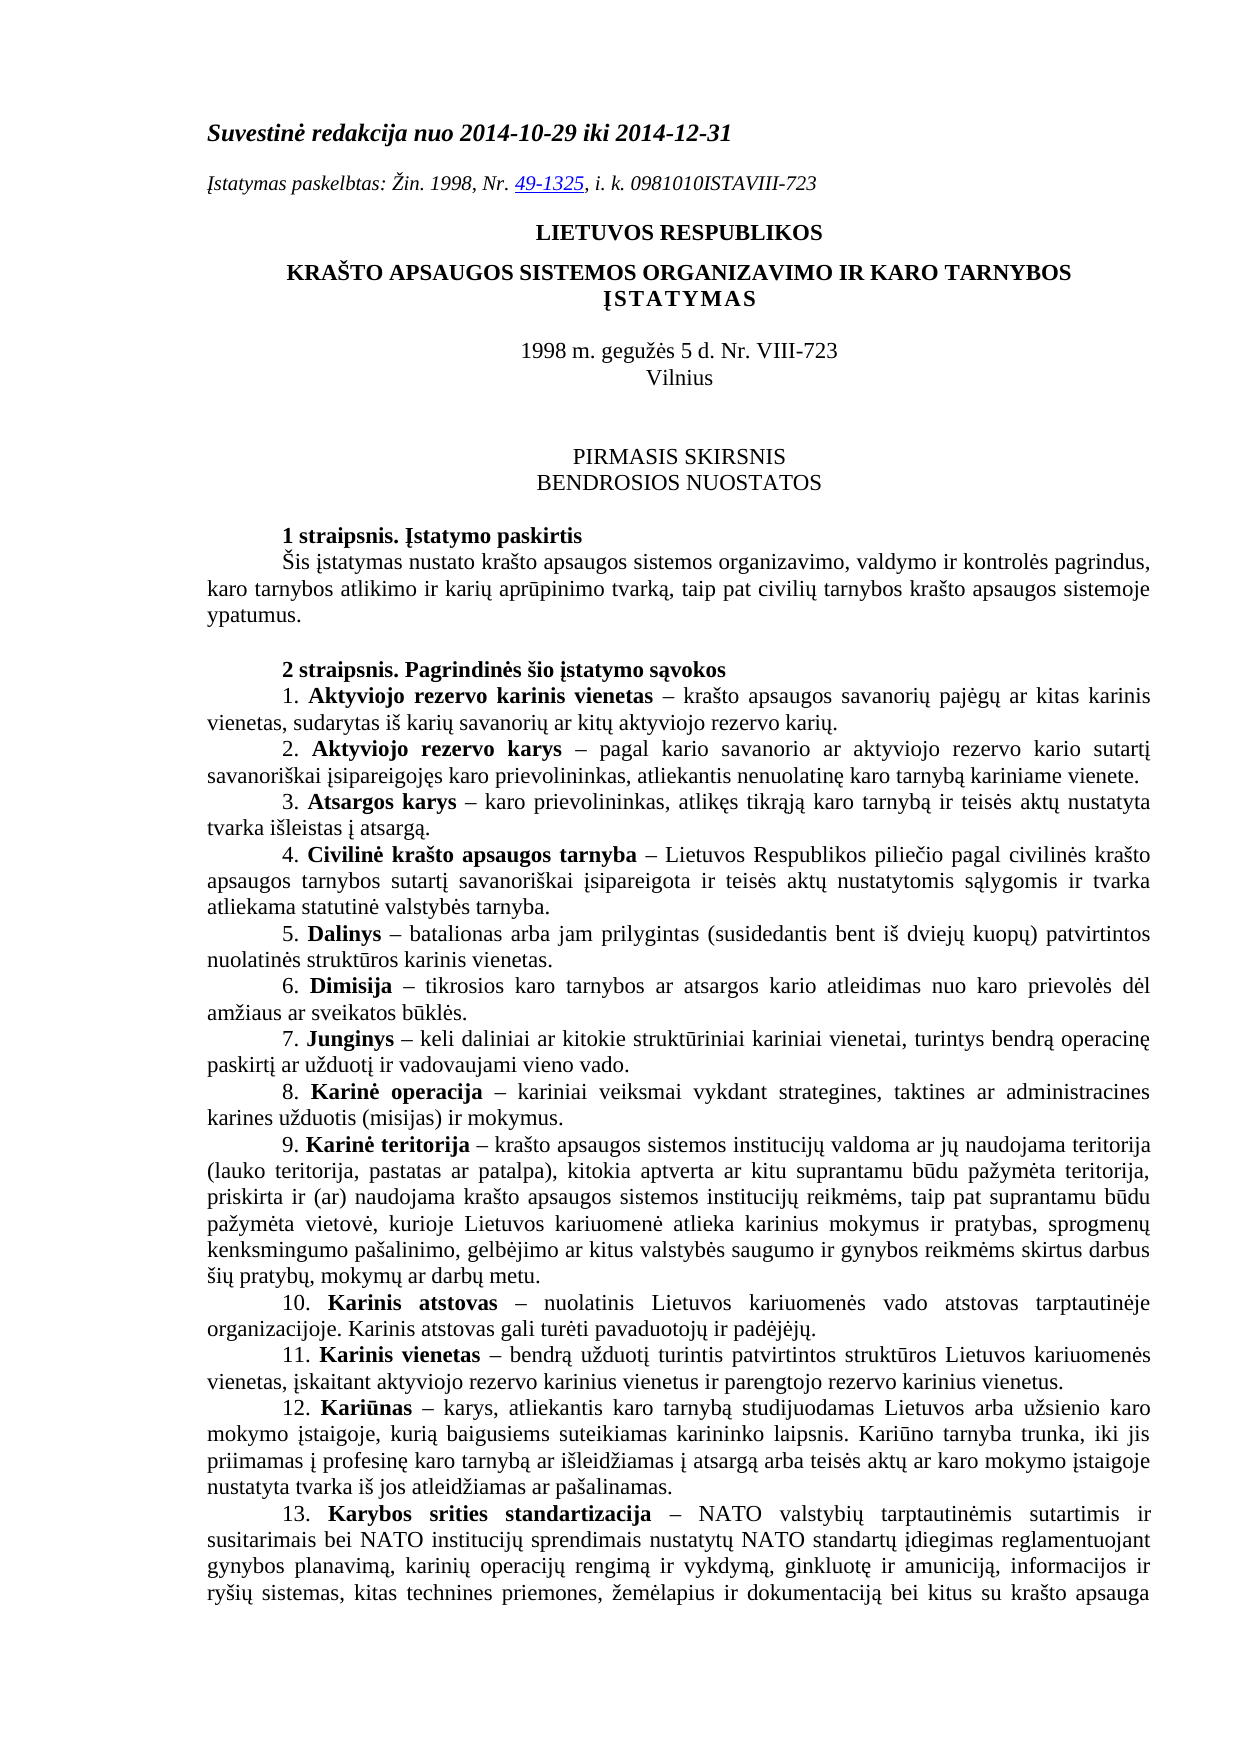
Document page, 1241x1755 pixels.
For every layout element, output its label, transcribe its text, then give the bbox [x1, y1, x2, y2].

text 7. Junginys – keli daliniai ar kitokie struktūriniai kariniai vienetai, turintys bendrą operacinę paskirtį ar užduotį ir vadovaujami vieno vado. [207, 1025, 1152, 1078]
text 8. Karinė operacija – kariniai veiksmai vykdant strategines, taktines ar administracines karines užduotis (misijas) ir mokymus. [207, 1078, 1152, 1131]
text PIRMASIS SKIRSNIS [207, 443, 1152, 469]
text BENDROSIOS NUOSTATOS [207, 469, 1152, 496]
text LIETUVOS RESPUBLIKOS [207, 219, 1152, 245]
text 9. Karinė teritorija – krašto apsaugos sistemos institucijų valdoma ar jų naudojama teritorija (lauko teritorija, pastatas ar patalpa), kitokia aptverta ar kitu suprantamu būdu pažymėta teritorija, priskirta ir (ar) naudojama krašto apsaugos sistemos institucijų reikmėms, taip pat suprantamu būdu pažymėta vietovė, kurioje Lietuvos kariuomenė atlieka karinius mokymus ir pratybas, sprogmenų kenksmingumo pašalinimo, gelbėjimo ar kitus valstybės saugumo ir gynybos reikmėms skirtus darbus šių pratybų, mokymų ar darbų metu. [207, 1131, 1152, 1289]
text Įstatymas paskelbtas: Žin. 1998, Nr. 49-1325, i. k. 0981010ISTAVIII-723 [207, 171, 1152, 195]
text 1998 m. gegužės 5 d. Nr. VIII-723 Vilnius [207, 338, 1152, 390]
text KRAŠTO APSAUGOS SISTEMOS ORGANIZAVIMO IR KARO TARNYBOS [207, 258, 1152, 285]
text 13. Karybos srities standartizacija – NATO valstybių tarptautinėmis sutartimis ir susitarimais bei NATO institucijų sprendimais nustatytų NATO standartų įdiegimas reglamentuojant gynybos planavimą, karinių operacijų rengimą ir vykdymą, ginkluotę ir amuniciją, informacijos ir ryšių sistemas, kitas technines priemones, žemėlapius ir dokumentaciją bei kitus su krašto apsauga [207, 1499, 1152, 1605]
text 12. Kariūnas – karys, atliekantis karo tarnybą studijuodamas Lietuvos arba užsienio karo mokymo įstaigoje, kurią baigusiems suteikiamas karininko laipsnis. Kariūno tarnyba trunka, iki jis priimamas į profesinę karo tarnybą ar išleidžiamas į atsargą arba teisės aktų ar karo mokymo įstaigoje nustatyta tvarka iš jos atleidžiamas ar pašalinamas. [207, 1394, 1152, 1499]
text Suvestinė redakcija nuo 2014-10-29 iki 2014-12-31 [207, 118, 1152, 147]
text 10. Karinis atstovas – nuolatinis Lietuvos kariuomenės vado atstovas tarptautinėje organizacijoje. Karinis atstovas gali turėti pavaduotojų ir padėjėjų. [207, 1289, 1152, 1341]
text ĮSTATYMAS [207, 285, 1152, 311]
text 5. Dalinys – batalionas arba jam prilygintas (susidedantis bent iš dviejų kuopų) patvirtintos nuolatinės struktūros karinis vienetas. [207, 920, 1152, 972]
text 1 straipsnis. Įstatymo paskirtis [207, 522, 1152, 548]
text 2. Aktyviojo rezervo karys – pagal kario savanorio ar aktyviojo rezervo kario sutartį savanoriškai įsipareigojęs karo prievolininkas, atliekantis nenuolatinę karo tarnybą kariniame vienete. [207, 735, 1152, 788]
text 4. Civilinė krašto apsaugos tarnyba – Lietuvos Respublikos piliečio pagal civilinės krašto apsaugos tarnybos sutartį savanoriškai įsipareigota ir teisės aktų nustatytomis sąlygomis ir tvarka atliekama statutinė valstybės tarnyba. [207, 841, 1152, 920]
text 2 straipsnis. Pagrindinės šio įstatymo sąvokos [207, 656, 1152, 683]
text 6. Dimisija – tikrosios karo tarnybos ar atsargos kario atleidimas nuo karo prievolės dėl amžiaus ar sveikatos būklės. [207, 972, 1152, 1025]
text Šis įstatymas nustato krašto apsaugos sistemos organizavimo, valdymo ir kontrolės pagrindus, karo tarnybos atlikimo ir karių aprūpinimo tvarką, taip pat civilių tarnybos krašto apsaugos sistemoje ypatumus. [207, 548, 1152, 627]
text 1. Aktyviojo rezervo karinis vienetas – krašto apsaugos savanorių pajėgų ar kitas karinis vienetas, sudarytas iš karių savanorių ar kitų aktyviojo rezervo karių. [207, 683, 1152, 735]
text 3. Atsargos karys – karo prievolininkas, atlikęs tikrąją karo tarnybą ir teisės aktų nustatyta tvarka išleistas į atsargą. [207, 788, 1152, 841]
text 11. Karinis vienetas – bendrą užduotį turintis patvirtintos struktūros Lietuvos kariuomenės vienetas, įskaitant aktyviojo rezervo karinius vienetus ir parengtojo rezervo karinius vienetus. [207, 1341, 1152, 1394]
